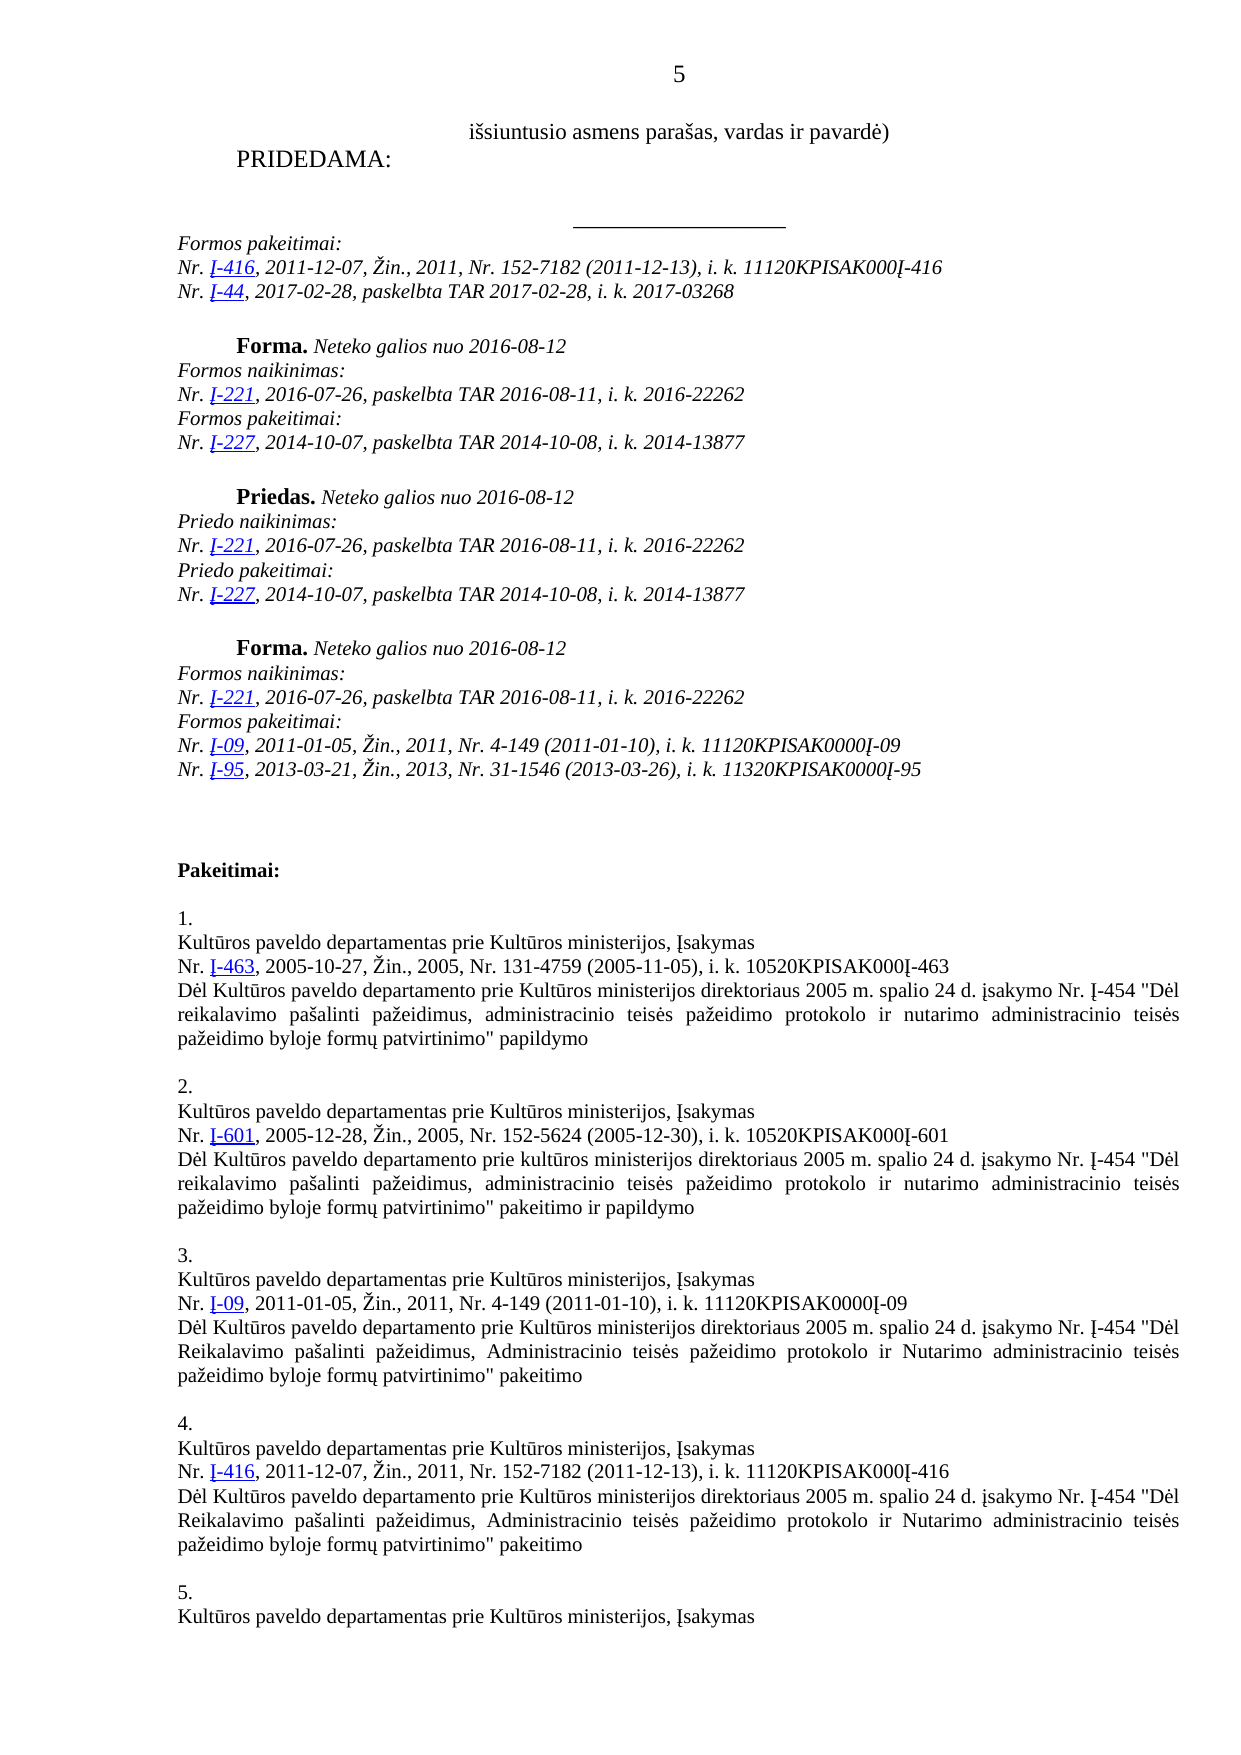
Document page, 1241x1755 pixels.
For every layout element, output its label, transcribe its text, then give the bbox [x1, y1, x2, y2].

text Nr. Į-09, 2011-01-05, Žin., 2011, Nr. 4-149 (2011-01-10), i. k. 11120KPISAK0000Į-09 [177, 733, 1181, 757]
text Priedo naikinimas: [177, 509, 1181, 533]
text Nr. Į-221, 2016-07-26, paskelbta TAR 2016-08-11, i. k. 2016-22262 [177, 685, 1181, 709]
text Pakeitimai: [177, 858, 1181, 882]
text Kultūros paveldo departamentas prie Kultūros ministerijos, Įsakymas [177, 1267, 1181, 1291]
text Forma. Neteko galios nuo 2016-08-12 [177, 332, 1181, 358]
text 3. [177, 1243, 1181, 1267]
text Nr. Į-221, 2016-07-26, paskelbta TAR 2016-08-11, i. k. 2016-22262 [177, 382, 1181, 406]
text Nr. Į-227, 2014-10-07, paskelbta TAR 2014-10-08, i. k. 2014-13877 [177, 582, 1181, 606]
text Formos pakeitimai: [177, 231, 1181, 255]
text Formos naikinimas: [177, 358, 1181, 382]
text Kultūros paveldo departamentas prie Kultūros ministerijos, Įsakymas [177, 1604, 1181, 1628]
text Formos pakeitimai: [177, 709, 1181, 733]
text išsiuntusio asmens parašas, vardas ir pavardė) [177, 118, 1181, 144]
text Nr. Į-227, 2014-10-07, paskelbta TAR 2014-10-08, i. k. 2014-13877 [177, 430, 1181, 454]
text Nr. Į-416, 2011-12-07, Žin., 2011, Nr. 152-7182 (2011-12-13), i. k. 11120KPISAK000Į-416 [177, 255, 1181, 279]
text _________________ [177, 202, 1181, 231]
text Nr. Į-09, 2011-01-05, Žin., 2011, Nr. 4-149 (2011-01-10), i. k. 11120KPISAK0000Į-09 [177, 1291, 1181, 1315]
text PRIDEDAMA: [177, 144, 1181, 173]
text Formos naikinimas: [177, 661, 1181, 685]
text Dėl Kultūros paveldo departamento prie Kultūros ministerijos direktoriaus 2005 m. spalio 24 d. įsakymo Nr. Į-454 "Dėl Reikalavimo pašalinti pažeidimus, Administracinio teisės pažeidimo protokolo ir Nutarimo administracinio teisės pažeidimo byloje formų patvirtinimo" pakeitimo [177, 1483, 1181, 1556]
text Dėl Kultūros paveldo departamento prie Kultūros ministerijos direktoriaus 2005 m. spalio 24 d. įsakymo Nr. Į-454 "Dėl Reikalavimo pašalinti pažeidimus, Administracinio teisės pažeidimo protokolo ir Nutarimo administracinio teisės pažeidimo byloje formų patvirtinimo" pakeitimo [177, 1315, 1181, 1387]
text 2. [177, 1074, 1181, 1098]
text Nr. Į-221, 2016-07-26, paskelbta TAR 2016-08-11, i. k. 2016-22262 [177, 533, 1181, 557]
text Kultūros paveldo departamentas prie Kultūros ministerijos, Įsakymas [177, 1098, 1181, 1123]
text Priedas. Neteko galios nuo 2016-08-12 [177, 483, 1181, 509]
text Nr. Į-95, 2013-03-21, Žin., 2013, Nr. 31-1546 (2013-03-26), i. k. 11320KPISAK0000Į-95 [177, 757, 1181, 781]
text Forma. Neteko galios nuo 2016-08-12 [177, 634, 1181, 661]
text Kultūros paveldo departamentas prie Kultūros ministerijos, Įsakymas [177, 1435, 1181, 1459]
text 5. [177, 1580, 1181, 1604]
text Nr. Į-416, 2011-12-07, Žin., 2011, Nr. 152-7182 (2011-12-13), i. k. 11120KPISAK000Į-416 [177, 1459, 1181, 1483]
text Nr. Į-463, 2005-10-27, Žin., 2005, Nr. 131-4759 (2005-11-05), i. k. 10520KPISAK000Į-463 [177, 954, 1181, 978]
text Priedo pakeitimai: [177, 557, 1181, 582]
text Kultūros paveldo departamentas prie Kultūros ministerijos, Įsakymas [177, 930, 1181, 954]
text Nr. Į-601, 2005-12-28, Žin., 2005, Nr. 152-5624 (2005-12-30), i. k. 10520KPISAK000Į-601 [177, 1123, 1181, 1147]
text Formos pakeitimai: [177, 406, 1181, 430]
text Dėl Kultūros paveldo departamento prie kultūros ministerijos direktoriaus 2005 m. spalio 24 d. įsakymo Nr. Į-454 "Dėl reikalavimo pašalinti pažeidimus, administracinio teisės pažeidimo protokolo ir nutarimo administracinio teisės pažeidimo byloje formų patvirtinimo" pakeitimo ir papildymo [177, 1147, 1181, 1219]
text 1. [177, 906, 1181, 930]
text 4. [177, 1411, 1181, 1435]
text Nr. Į-44, 2017-02-28, paskelbta TAR 2017-02-28, i. k. 2017-03268 [177, 279, 1181, 303]
text Dėl Kultūros paveldo departamento prie Kultūros ministerijos direktoriaus 2005 m. spalio 24 d. įsakymo Nr. Į-454 "Dėl reikalavimo pašalinti pažeidimus, administracinio teisės pažeidimo protokolo ir nutarimo administracinio teisės pažeidimo byloje formų patvirtinimo" papildymo [177, 978, 1181, 1050]
